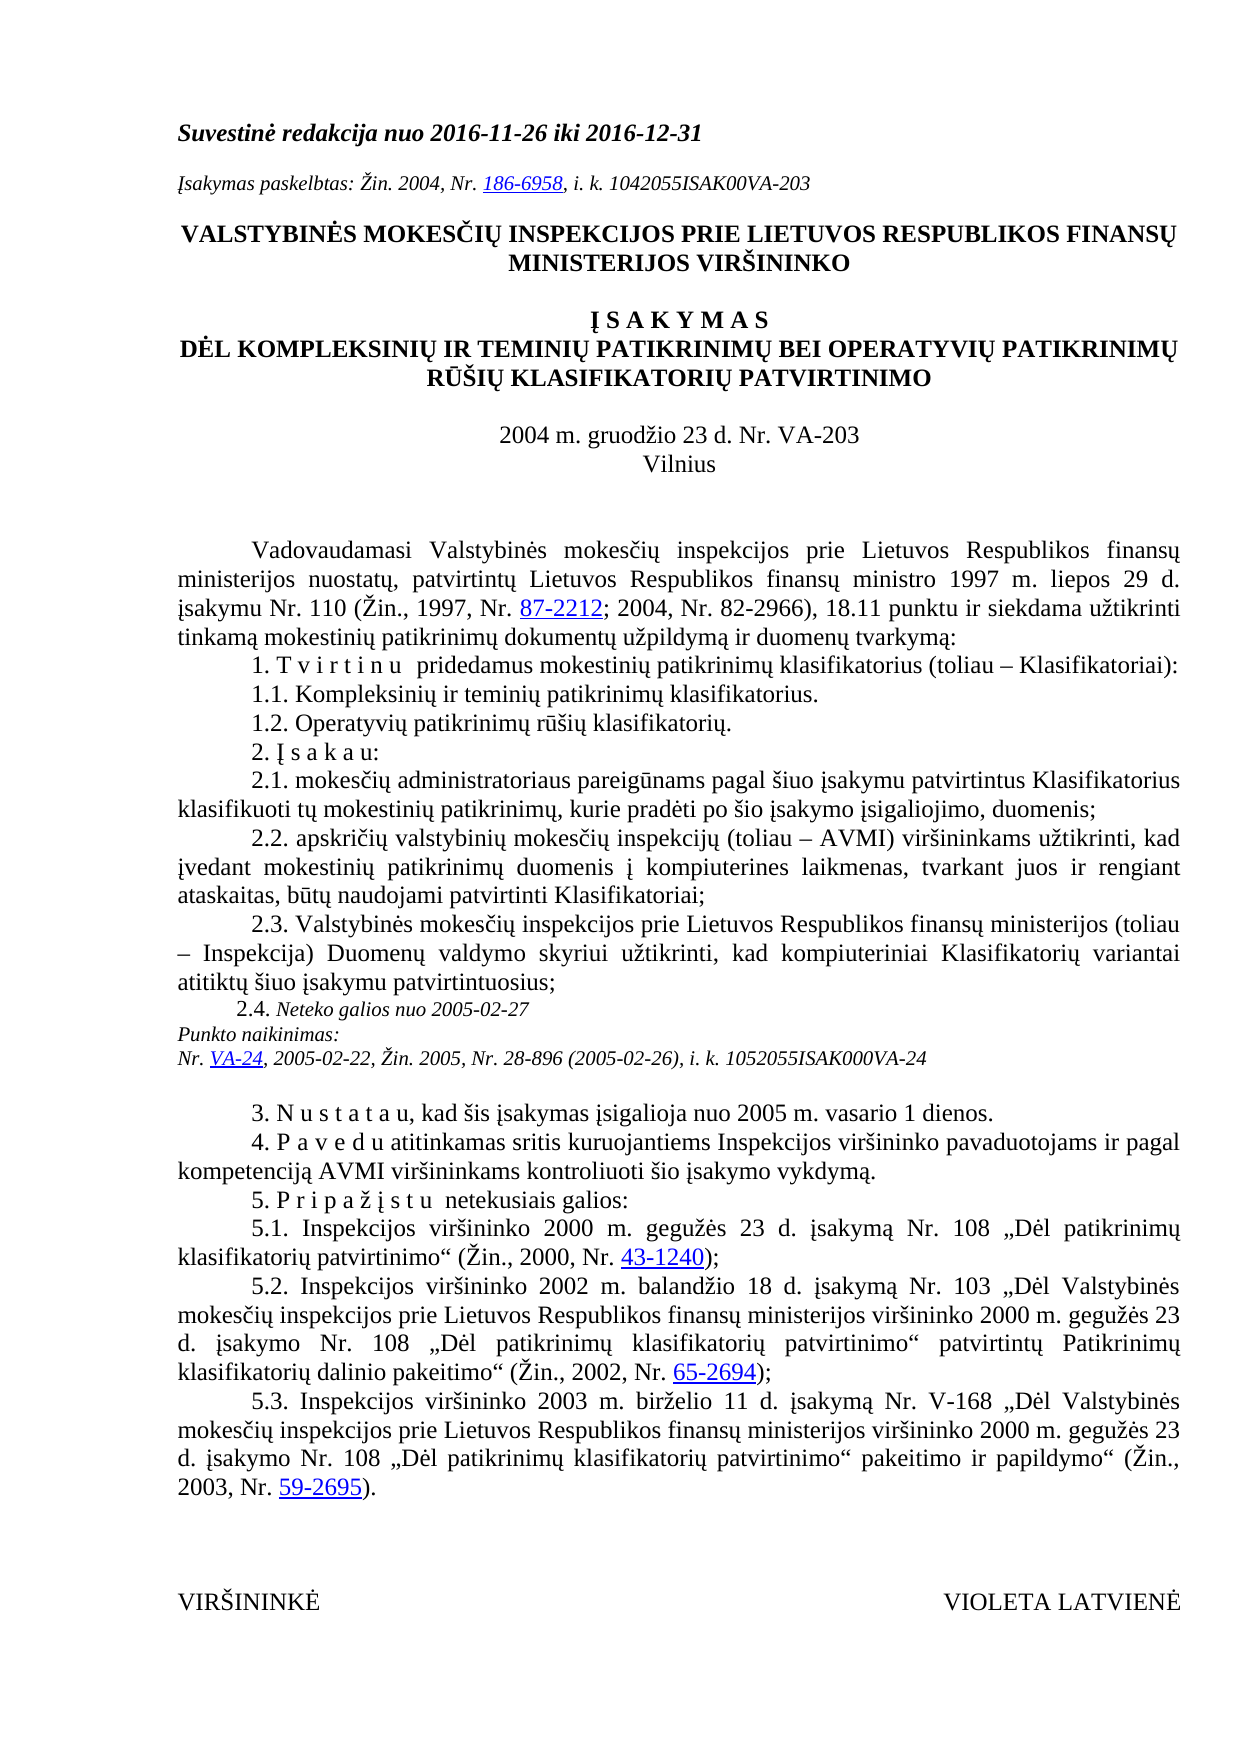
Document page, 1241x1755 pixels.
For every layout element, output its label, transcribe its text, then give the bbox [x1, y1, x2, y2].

text VIRŠININKĖ VIOLETA LATVIENĖ [177, 1587, 1181, 1616]
text 3. Nustatau, kad šis įsakymas įsigalioja nuo 2005 m. vasario 1 dienos. [177, 1098, 1181, 1127]
text 1.1. Kompleksinių ir teminių patikrinimų klasifikatorius. [177, 679, 1181, 708]
text Nr. VA-24, 2005-02-22, Žin. 2005, Nr. 28-896 (2005-02-26), i. k. 1052055ISAK000VA-24 [177, 1046, 1181, 1070]
text 5.1. Inspekcijos viršininko 2000 m. gegužės 23 d. įsakymą Nr. 108 „Dėl patikrinimų klasifikatorių patvirtinimo“ (Žin., 2000, Nr. 43-1240); [177, 1213, 1181, 1271]
text 2.1. mokesčių administratoriaus pareigūnams pagal šiuo įsakymu patvirtintus Klasifikatorius klasifikuoti tų mokestinių patikrinimų, kurie pradėti po šio įsakymo įsigaliojimo, duomenis; [177, 765, 1181, 823]
text 1. Tvirtinu pridedamus mokestinių patikrinimų klasifikatorius (toliau – Klasifikatoriai): [177, 650, 1181, 679]
text 2.3. Valstybinės mokesčių inspekcijos prie Lietuvos Respublikos finansų ministerijos (toliau – Inspekcija) Duomenų valdymo skyriui užtikrinti, kad kompiuteriniai Klasifikatorių variantai atitiktų šiuo įsakymu patvirtintuosius; [177, 909, 1181, 995]
text Įsakymas paskelbtas: Žin. 2004, Nr. 186-6958, i. k. 1042055ISAK00VA-203 [177, 171, 1181, 195]
text Į S A K Y M A S [177, 305, 1181, 334]
text 2.2. apskričių valstybinių mokesčių inspekcijų (toliau – AVMI) viršininkams užtikrinti, kad įvedant mokestinių patikrinimų duomenis į kompiuterines laikmenas, tvarkant juos ir rengiant ataskaitas, būtų naudojami patvirtinti Klasifikatoriai; [177, 823, 1181, 909]
text 4. P a v e d u atitinkamas sritis kuruojantiems Inspekcijos viršininko pavaduotojams ir pagal kompetenciją AVMI viršininkams kontroliuoti šio įsakymo vykdymą. [177, 1127, 1181, 1185]
text 5.2. Inspekcijos viršininko 2002 m. balandžio 18 d. įsakymą Nr. 103 „Dėl Valstybinės mokesčių inspekcijos prie Lietuvos Respublikos finansų ministerijos viršininko 2000 m. gegužės 23 d. įsakymo Nr. 108 „Dėl patikrinimų klasifikatorių patvirtinimo“ patvirtintų Patikrinimų klasifikatorių dalinio pakeitimo“ (Žin., 2002, Nr. 65-2694); [177, 1271, 1181, 1386]
text DĖL KOMPLEKSINIŲ IR TEMINIŲ PATIKRINIMŲ BEI OPERATYVIŲ PATIKRINIMŲ RŪŠIŲ KLASIFIKATORIŲ PATVIRTINIMO [177, 334, 1181, 392]
text 2004 m. gruodžio 23 d. Nr. VA-203 [177, 420, 1181, 449]
text 5.3. Inspekcijos viršininko 2003 m. birželio 11 d. įsakymą Nr. V-168 „Dėl Valstybinės mokesčių inspekcijos prie Lietuvos Respublikos finansų ministerijos viršininko 2000 m. gegužės 23 d. įsakymo Nr. 108 „Dėl patikrinimų klasifikatorių patvirtinimo“ pakeitimo ir papildymo“ (Žin., 2003, Nr. 59-2695). [177, 1386, 1181, 1501]
text Punkto naikinimas: [177, 1022, 1181, 1046]
text Vilnius [177, 449, 1181, 478]
text 5. Pripažįstu netekusiais galios: [177, 1185, 1181, 1213]
text 1.2. Operatyvių patikrinimų rūšių klasifikatorių. [177, 708, 1181, 737]
text 2. Įsakau: [177, 737, 1181, 765]
text 2.4. Neteko galios nuo 2005-02-27 [177, 995, 1181, 1022]
text Vadovaudamasi Valstybinės mokesčių inspekcijos prie Lietuvos Respublikos finansų ministerijos nuostatų, patvirtintų Lietuvos Respublikos finansų ministro 1997 m. liepos 29 d. įsakymu Nr. 110 (Žin., 1997, Nr. 87-2212; 2004, Nr. 82-2966), 18.11 punktu ir siekdama užtikrinti tinkamą mokestinių patikrinimų dokumentų užpildymą ir duomenų tvarkymą: [177, 535, 1181, 650]
text Suvestinė redakcija nuo 2016-11-26 iki 2016-12-31 [177, 118, 1181, 147]
text VALSTYBINĖS MOKESČIŲ INSPEKCIJOS PRIE LIETUVOS RESPUBLIKOS FINANSŲ MINISTERIJOS VIRŠININKO [177, 219, 1181, 277]
